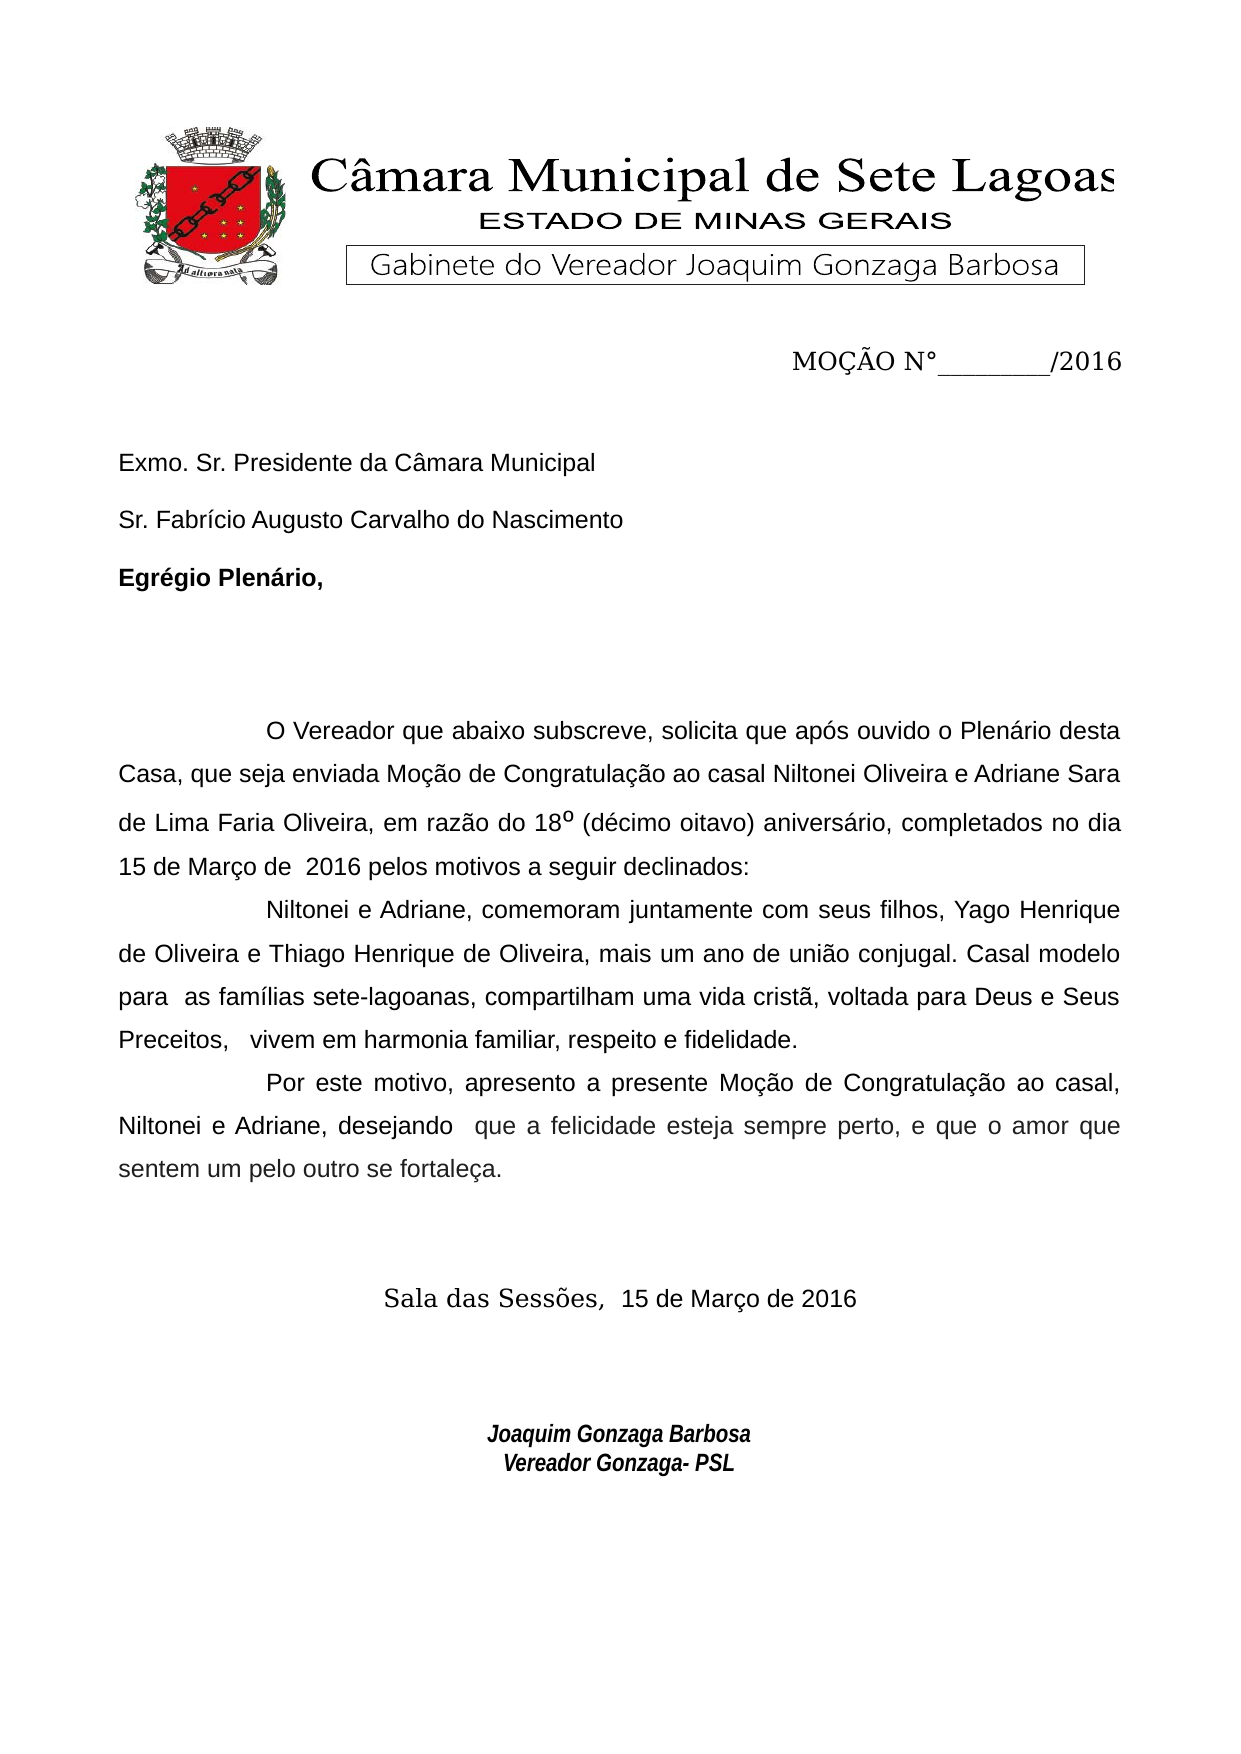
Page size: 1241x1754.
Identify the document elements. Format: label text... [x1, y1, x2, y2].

text Joaquim Gonzaga Barbosa [118, 1419, 1122, 1448]
text Por este motivo, apresento a presente Moção de Congratulação ao casal, Niltonei e Adriane, desejando que a felicidade esteja sempre perto, e que o amor que sentem um pelo outro se fortaleça. [118, 1068, 1122, 1183]
subtitle MOÇÃO N°_________/2016 [118, 347, 1122, 377]
text Niltonei e Adriane, comemoram juntamente com seus filhos, Yago Henrique de Oliveira e Thiago Henrique de Oliveira, mais um ano de união conjugal. Casal modelo para as famílias sete-lagoanas, compartilham uma vida cristã, voltada para Deus e Seus Preceitos, vivem em harmonia familiar, respeito e fidelidade. [118, 895, 1122, 1053]
text Sr. Fabrício Augusto Carvalho do Nascimento [118, 505, 1122, 534]
text O Vereador que abaixo subscreve, solicita que após ouvido o Plenário desta Casa, que seja enviada Moção de Congratulação ao casal Niltonei Oliveira e Adriane Sara de Lima Faria Oliveira, em razão do 18º (décimo oitavo) aniversário, completados no dia 15 de Março de 2016 pelos motivos a seguir declinados: [118, 716, 1122, 881]
text Vereador Gonzaga- PSL [118, 1448, 1122, 1476]
text Egrégio Plenário, [118, 563, 1122, 592]
text Sala das Sessões, 15 de Março de 2016 [118, 1283, 1122, 1313]
text Exmo. Sr. Presidente da Câmara Municipal [118, 448, 1122, 477]
